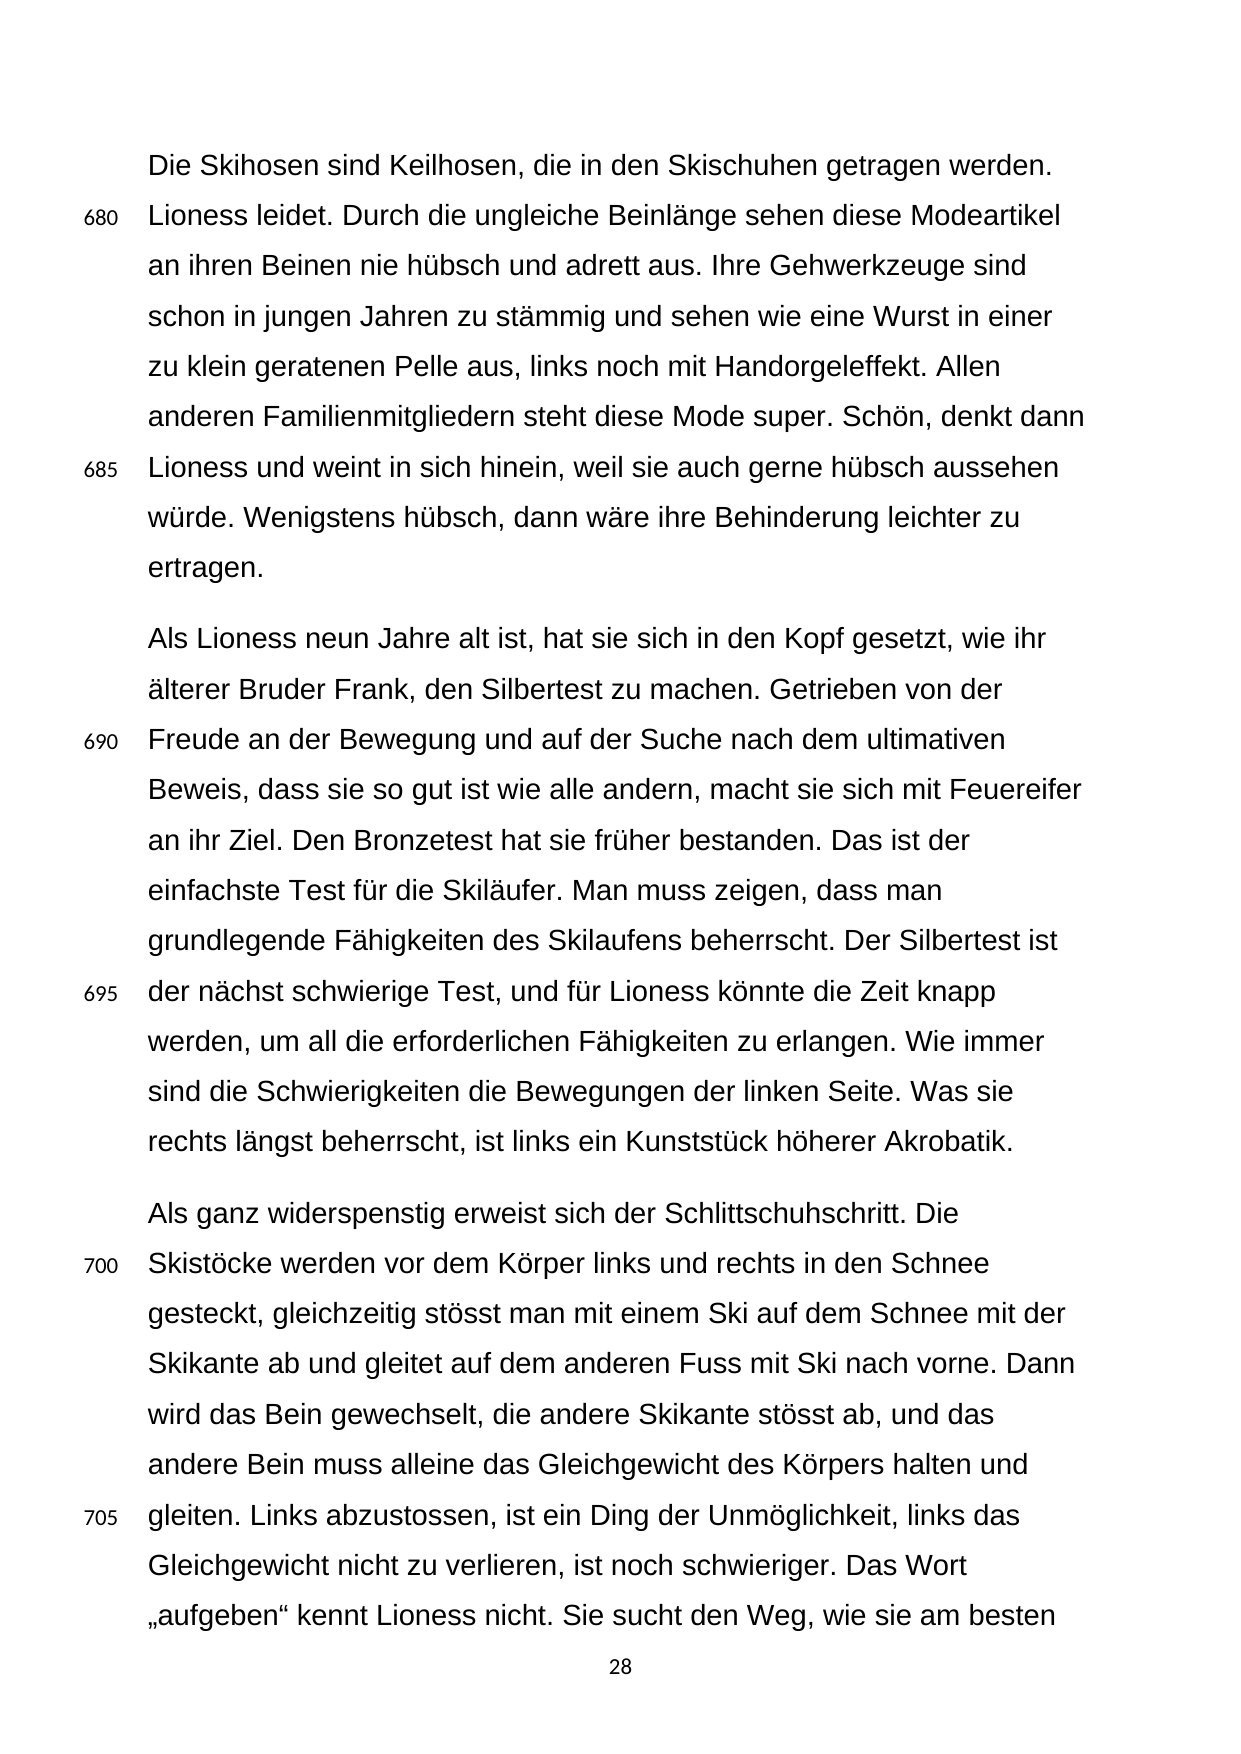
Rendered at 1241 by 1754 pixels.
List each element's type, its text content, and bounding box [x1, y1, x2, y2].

text Die Skihosen sind Keilhosen, die in den Skischuhen getragen werden. Lioness leidet. Durch die ungleiche Beinlänge sehen diese Modeartikel an ihren Beinen nie hübsch und adrett aus. Ihre Gehwerkzeuge sind schon in jungen Jahren zu stämmig und sehen wie eine Wurst in einer zu klein geratenen Pelle aus, links noch mit Handorgeleffekt. Allen anderen Familienmitgliedern steht diese Mode super. Schön, denkt dann Lioness und weint in sich hinein, weil sie auch gerne hübsch aussehen würde. Wenigstens hübsch, dann wäre ihre Behinderung leichter zu ertragen. [148, 148, 1092, 584]
text Als ganz widerspenstig erweist sich der Schlittschuhschritt. Die Skistöcke werden vor dem Körper links und rechts in den Schnee gesteckt, gleichzeitig stösst man mit einem Ski auf dem Schnee mit der Skikante ab und gleitet auf dem anderen Fuss mit Ski nach vorne. Dann wird das Bein gewechselt, die andere Skikante stösst ab, und das andere Bein muss alleine das Gleichgewicht des Körpers halten und gleiten. Links abzustossen, ist ein Ding der Unmöglichkeit, links das Gleichgewicht nicht zu verlieren, ist noch schwieriger. Das Wort „aufgeben“ kennt Lioness nicht. Sie sucht den Weg, wie sie am besten [148, 1196, 1092, 1632]
text Als Lioness neun Jahre alt ist, hat sie sich in den Kopf gesetzt, wie ihr älterer Bruder Frank, den Silbertest zu machen. Getrieben von der Freude an der Bewegung und auf der Suche nach dem ultimativen Beweis, dass sie so gut ist wie alle andern, macht sie sich mit Feuereifer an ihr Ziel. Den Bronzetest hat sie früher bestanden. Das ist der einfachste Test für die Skiläufer. Man muss zeigen, dass man grundlegende Fähigkeiten des Skilaufens beherrscht. Der Silbertest ist der nächst schwierige Test, und für Lioness könnte die Zeit knapp werden, um all die erforderlichen Fähigkeiten zu erlangen. Wie immer sind die Schwierigkeiten die Bewegungen der linken Seite. Was sie rechts längst beherrscht, ist links ein Kunststück höherer Akrobatik. [148, 621, 1092, 1158]
